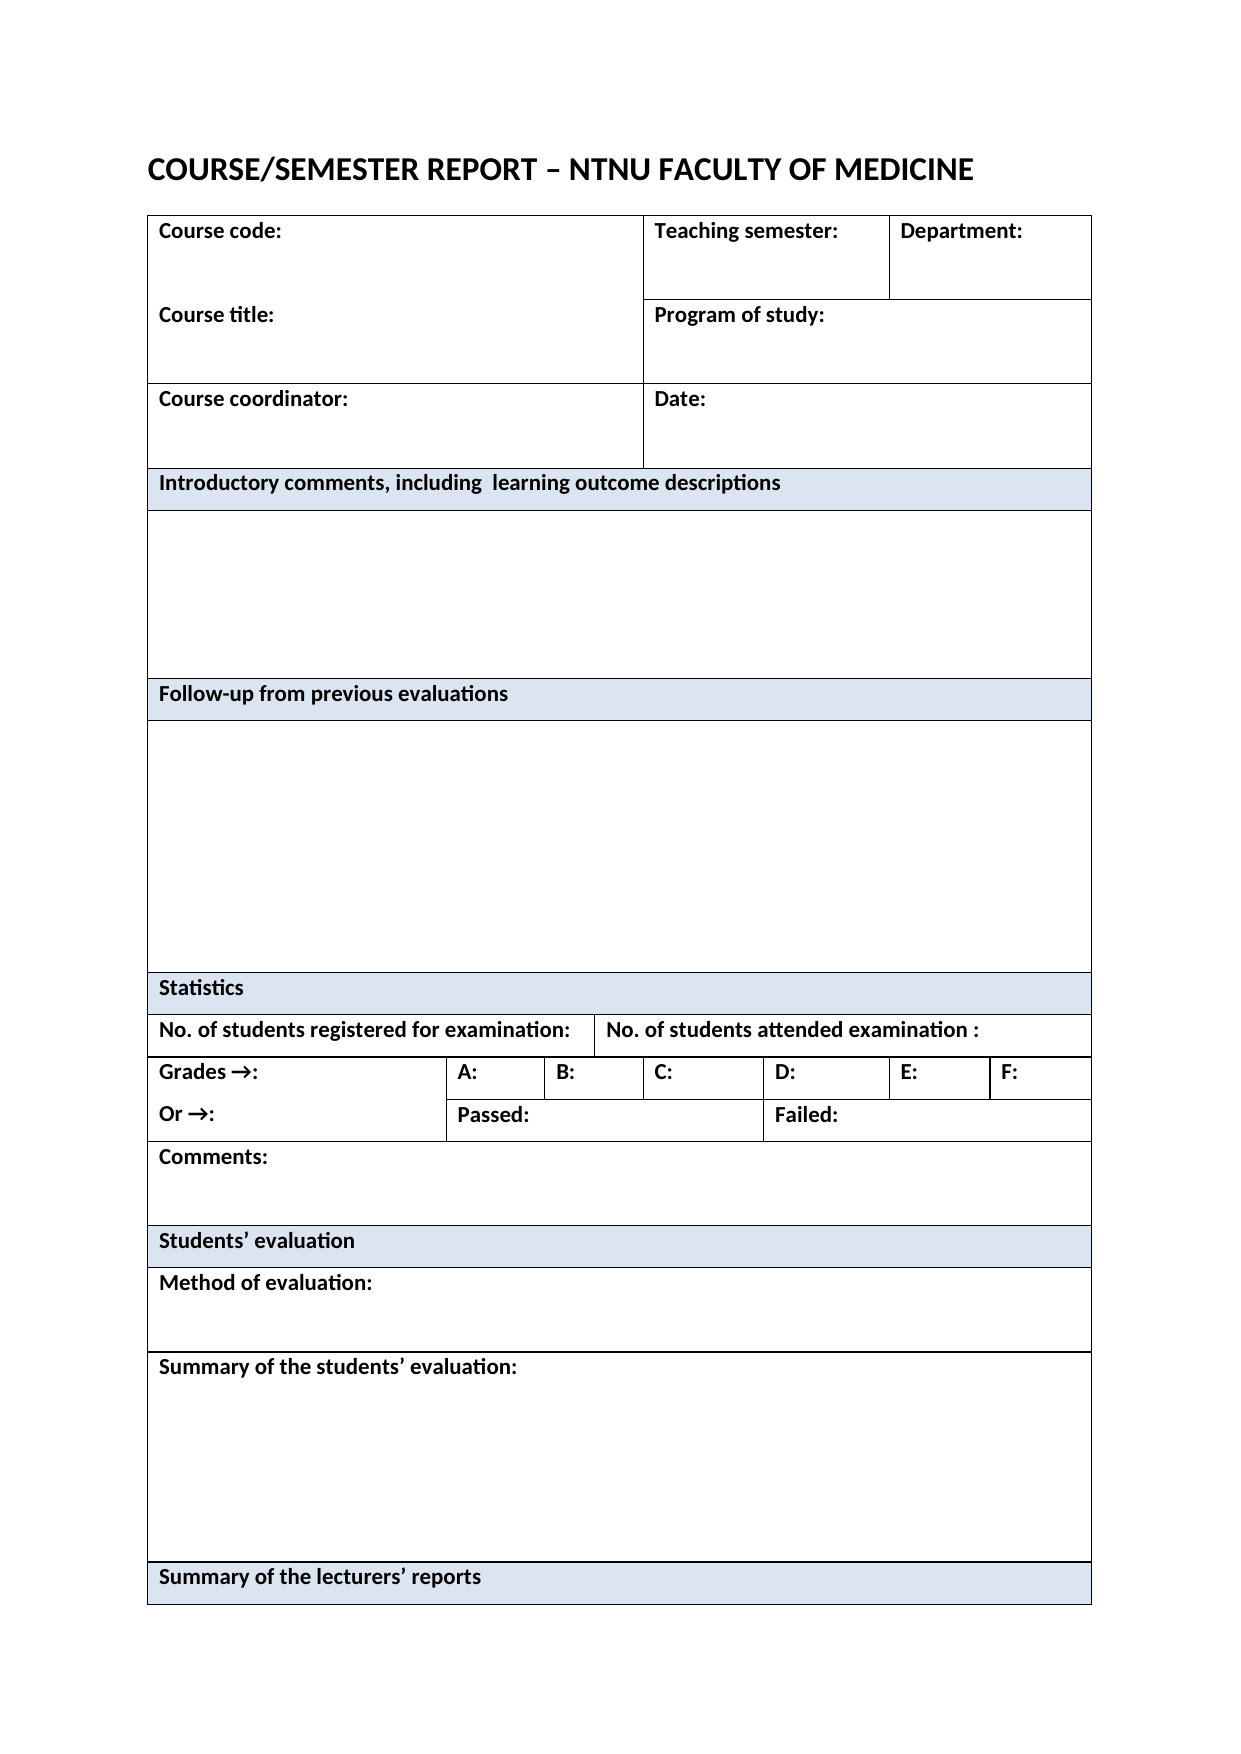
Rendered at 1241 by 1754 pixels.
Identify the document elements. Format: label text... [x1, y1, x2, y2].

table_cell Grades →: Or →: [148, 1058, 446, 1141]
table_header Department: [890, 216, 1091, 299]
table_cell Course coordinator: [148, 384, 643, 467]
table_cell No. of students registered for examination: [148, 1015, 594, 1056]
table_cell Program of study: [644, 300, 1091, 383]
table_cell B: [545, 1058, 643, 1099]
table_cell Summary of the students’ evaluation: [148, 1353, 1091, 1561]
table_cell Statistics [148, 973, 1091, 1014]
table_cell E: [890, 1058, 989, 1099]
table_header Teaching semester: [644, 216, 889, 299]
table_cell F: [991, 1058, 1091, 1099]
table_cell Method of evaluation: [148, 1268, 1091, 1351]
table_cell Failed: [764, 1100, 1091, 1141]
table_cell Summary of the lecturers’ reports [148, 1563, 1091, 1604]
table_cell A: [447, 1058, 544, 1099]
table_cell Date: [644, 384, 1091, 467]
table_cell Students’ evaluation [148, 1226, 1091, 1267]
table_cell Passed: [447, 1100, 763, 1141]
table_cell No. of students attended examination : [595, 1015, 1091, 1056]
table_header Course code: Course title: [148, 216, 643, 383]
table_cell Comments: [148, 1142, 1091, 1225]
text COURSE/SEMESTER REPORT – NTNU FACULTY OF MEDICINE [148, 148, 1093, 188]
table_cell Follow-up from previous evaluations [148, 679, 1091, 720]
table_cell Introductory comments, including learning outcome descriptions [148, 469, 1091, 510]
table_cell [148, 511, 1091, 678]
table_cell C: [644, 1058, 763, 1099]
table_cell [148, 721, 1091, 972]
table_cell D: [764, 1058, 889, 1099]
